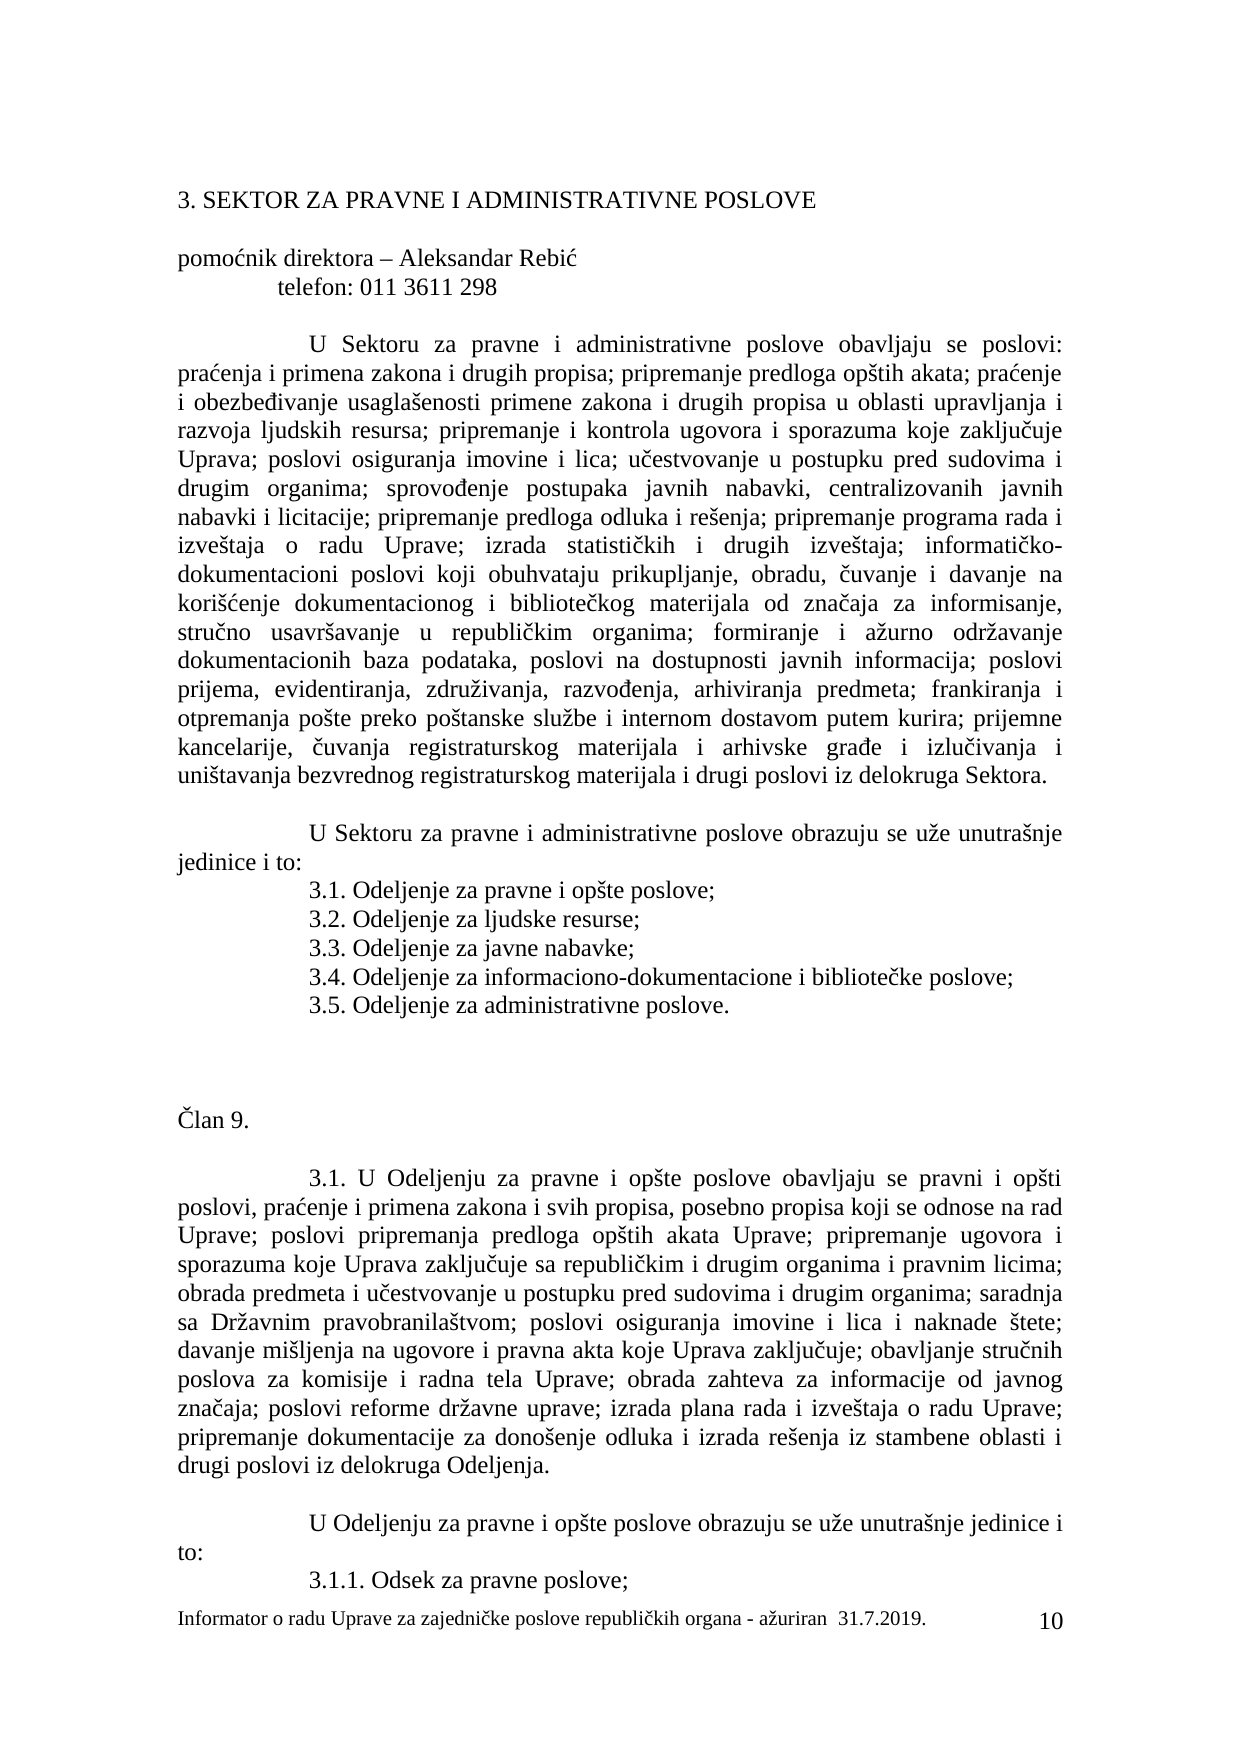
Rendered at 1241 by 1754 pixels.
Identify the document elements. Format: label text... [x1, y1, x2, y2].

text 3. SEKTOR ZA PRAVNE I ADMINISTRATIVNE POSLOVE [177, 185, 1063, 214]
text 3.3. Odeljenje za javne nabavke; [177, 933, 1063, 962]
text U Sektoru za pravne i administrativne poslove obavljaju se poslovi: praćenja i primena zakona i drugih propisa; pripremanje predloga opštih akata; praćenje i obezbeđivanje usaglašenosti primene zakona i drugih propisa u oblasti upravljanja i razvoja ljudskih resursa; pripremanje i kontrola ugovora i sporazuma koje zaključuje Uprava; poslovi osiguranja imovine i lica; učestvovanje u postupku pred sudovima i drugim organima; sprovođenje postupaka javnih nabavki, centralizovanih javnih nabavki i licitacije; pripremanje predloga odluka i rešenja; pripremanje programa rada i izveštaja o radu Uprave; izrada statističkih i drugih izveštaja; informatičko-dokumentacioni poslovi koji obuhvataju prikupljanje, obradu, čuvanje i davanje na korišćenje dokumentacionog i bibliotečkog materijala od značaja za informisanje, stručno usavršavanje u republičkim organima; formiranje i ažurno održavanje dokumentacionih baza podataka, poslovi na dostupnosti javnih informacija; poslovi prijema, evidentiranja, združivanja, razvođenja, arhiviranja predmeta; frankiranja i otpremanja pošte preko poštanske službe i internom dostavom putem kurira; prijemne kancelarije, čuvanja registraturskog materijala i arhivske građe i izlučivanja i uništavanja bezvrednog registraturskog materijala i drugi poslovi iz delokruga Sektora. [177, 329, 1063, 789]
text 3.4. Odeljenje za informaciono-dokumentacione i bibliotečke poslove; [177, 962, 1063, 990]
text 3.2. Odeljenje za ljudske resurse; [177, 904, 1063, 933]
text 3.1.1. Odsek za pravne poslove; [177, 1565, 1063, 1594]
text 3.5. Odeljenje za administrativne poslove. [177, 990, 1063, 1019]
text Član 9. [177, 1105, 1063, 1134]
text 3.1. U Odeljenju za pravne i opšte poslove obavljaju se pravni i opšti poslovi, praćenje i primena zakona i svih propisa, posebno propisa koji se odnose na rad Uprave; poslovi pripremanja predloga opštih akata Uprave; pripremanje ugovora i sporazuma koje Uprava zaključuje sa republičkim i drugim organima i pravnim licima; obrada predmeta i učestvovanje u postupku pred sudovima i drugim organima; saradnja sa Državnim pravobranilaštvom; poslovi osiguranja imovine i lica i naknade štete; davanje mišljenja na ugovore i pravna akta koje Uprava zaključuje; obavljanje stručnih poslova za komisije i radna tela Uprave; obrada zahteva za informacije od javnog značaja; poslovi reforme državne uprave; izrada plana rada i izveštaja o radu Uprave; pripremanje dokumentacije za donošenje odluka i izrada rešenja iz stambene oblasti i drugi poslovi iz delokruga Odeljenja. [177, 1163, 1063, 1479]
text U Odeljenju za pravne i opšte poslove obrazuju se uže unutrašnje jedinice i to: [177, 1508, 1063, 1565]
text telefon: 011 3611 298 [177, 272, 1063, 300]
text U Sektoru za pravne i administrativne poslove obrazuju se uže unutrašnje jedinice i to: [177, 818, 1063, 875]
text 3.1. Odeljenje za pravne i opšte poslove; [177, 875, 1063, 904]
text pomoćnik direktora – Aleksandar Rebić [177, 243, 1063, 272]
